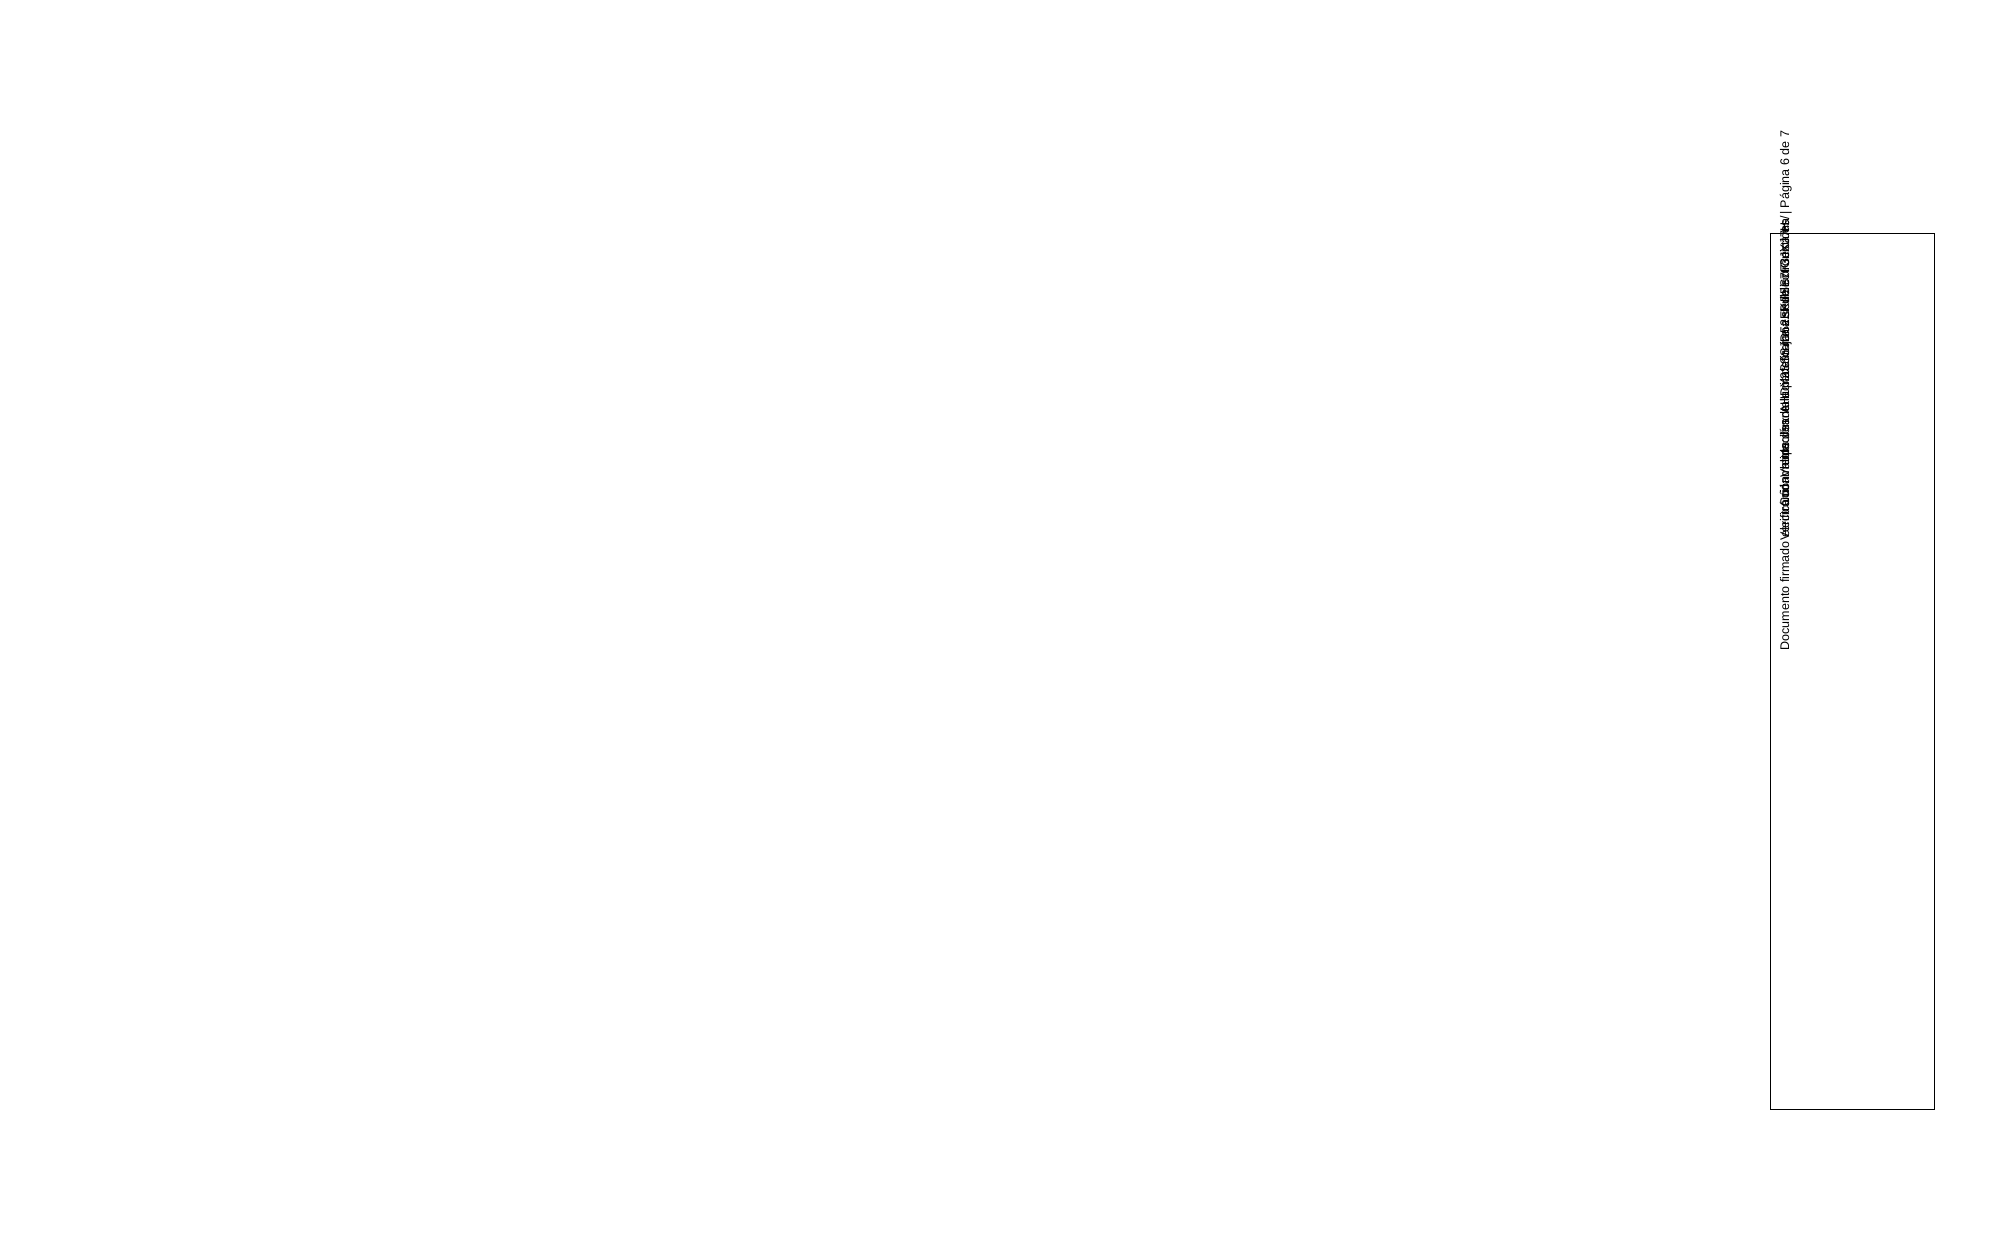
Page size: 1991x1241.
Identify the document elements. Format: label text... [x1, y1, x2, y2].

text Cód. Validación: AHDY2SSSJD52EKP5S7F3JXJ7H [1789, 361, 1934, 371]
text Verificación: https://santaluciadetirajana.sedelectronica.es/ [1784, 373, 1934, 385]
